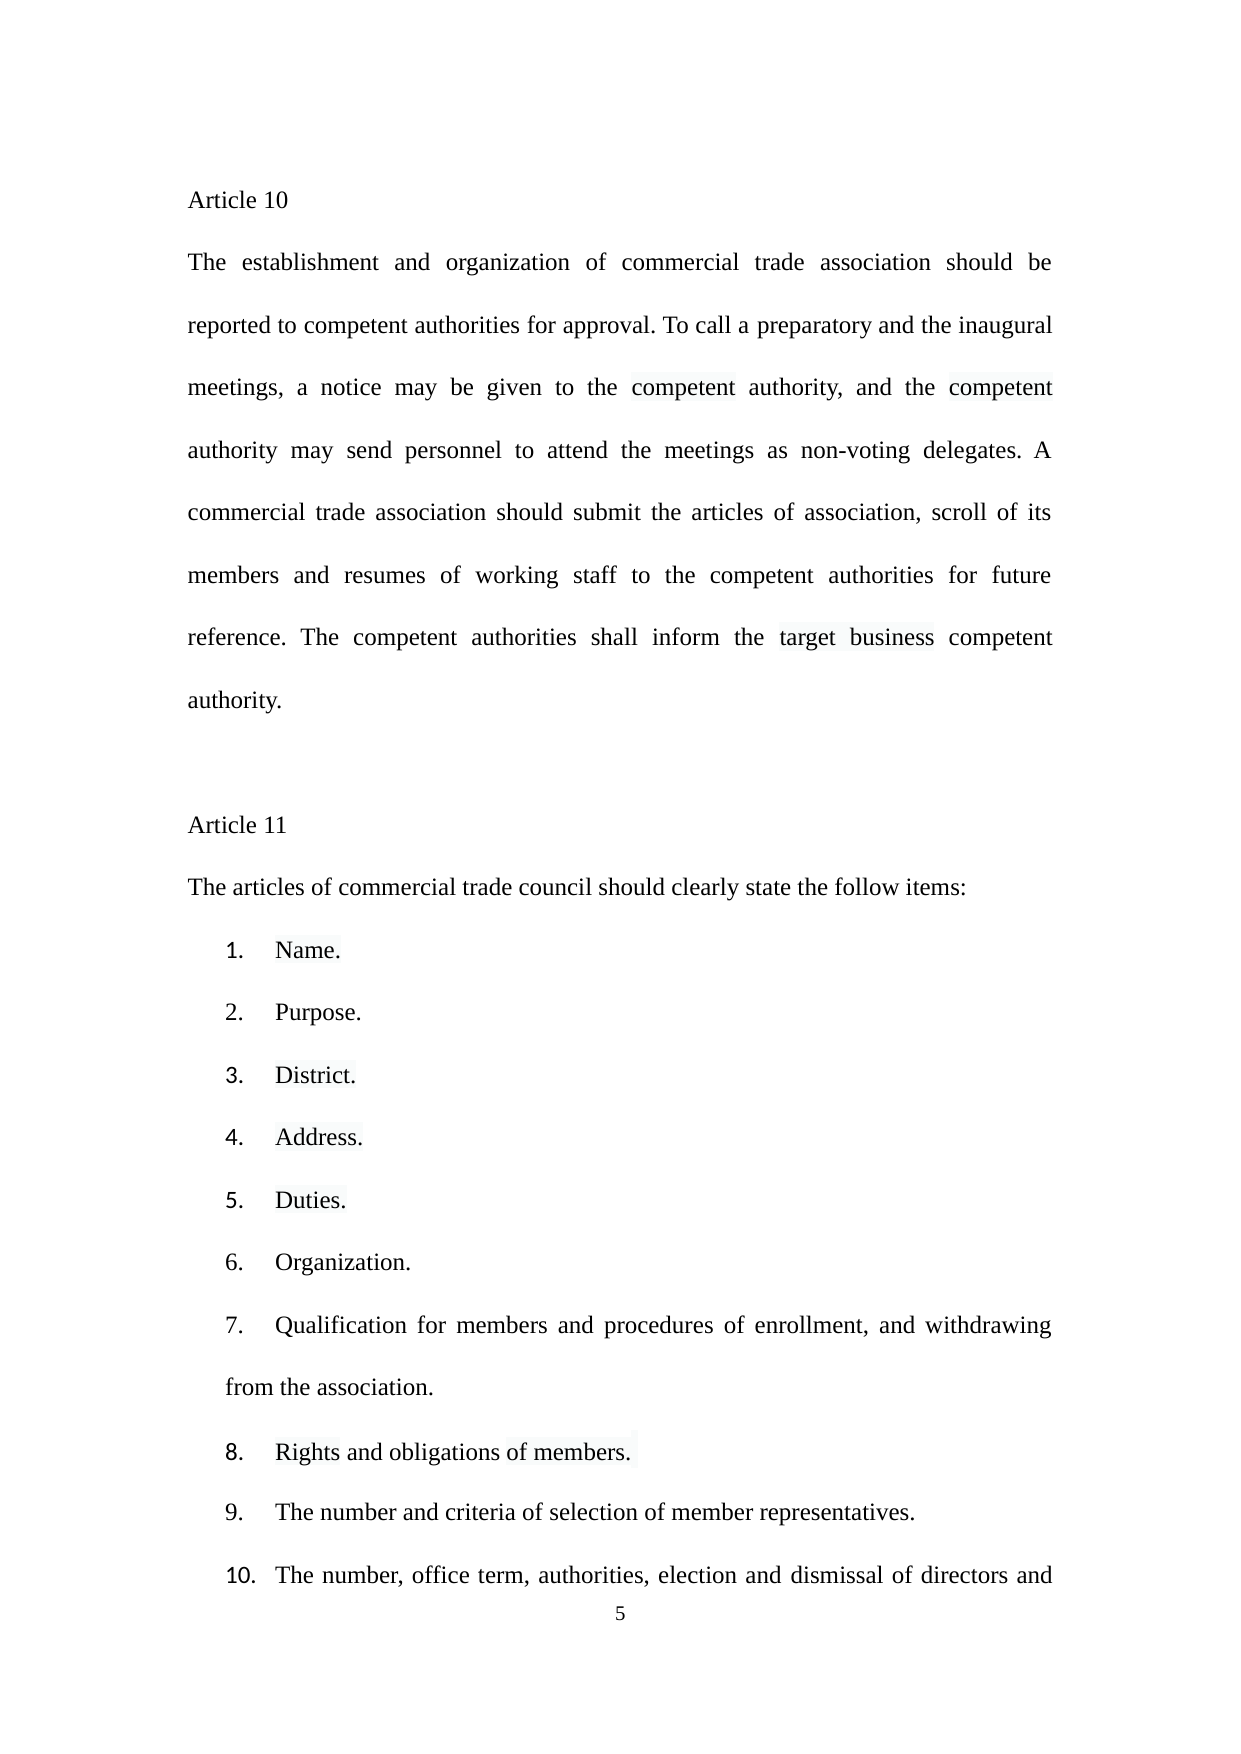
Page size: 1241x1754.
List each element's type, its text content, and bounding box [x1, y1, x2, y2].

list Organization. [225, 1220, 1053, 1282]
list The number, office term, authorities, election and dismissal of directors and [225, 1532, 1053, 1595]
text The articles of commercial trade council should clearly state the follow items: [187, 845, 1053, 907]
list Qualification for members and procedures of enrollment, and withdrawing from the association. [225, 1282, 1053, 1407]
list District. [225, 1032, 1053, 1095]
text The establishment and organization of commercial trade association should be reported to competent authorities for approval. To call a preparatory and the inaugural meetings, a notice may be given to the competent authority, and the competent authority may send personnel to attend the meetings as non-voting delegates. A commercial trade association should submit the articles of association, scroll of its members and resumes of working staff to the competent authorities for future reference. The competent authorities shall inform the target business competent authority. [187, 220, 1053, 720]
list Duties. [225, 1157, 1053, 1220]
list The number and criteria of selection of member representatives. [225, 1470, 1053, 1532]
list Name. [225, 907, 1053, 970]
text Article 10 [187, 157, 1053, 220]
list Purpose. [225, 970, 1053, 1032]
list Rights and obligations of members. [225, 1407, 1053, 1470]
list Address. [225, 1095, 1053, 1157]
text Article 11 [187, 782, 1053, 845]
